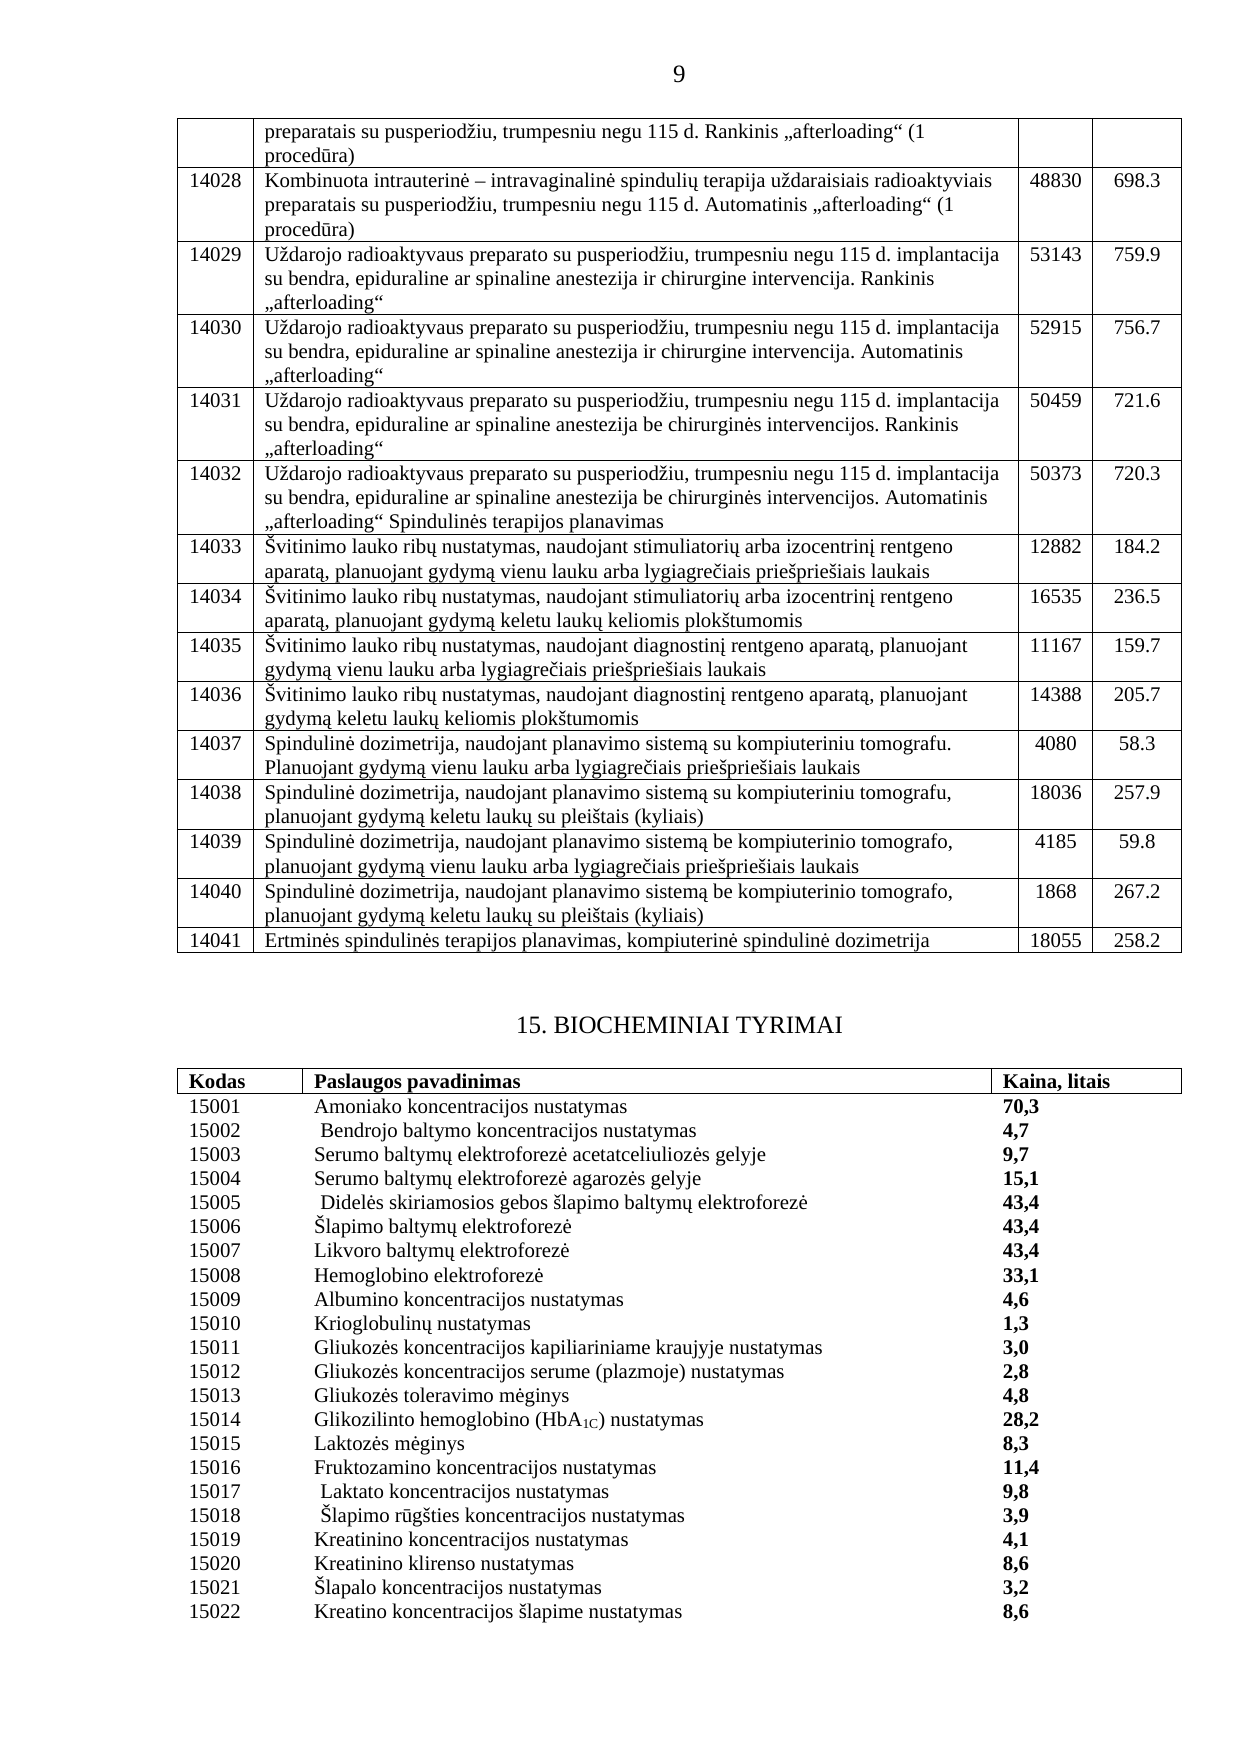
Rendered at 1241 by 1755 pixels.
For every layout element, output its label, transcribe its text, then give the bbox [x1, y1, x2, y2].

table_header Paslaugos pavadinimas [303, 1069, 991, 1093]
table_cell preparatais su pusperiodžiu, trumpesniu negu 115 d. Rankinis „afterloading“ (1 procedūra) [254, 119, 1018, 167]
table_cell 4,8 [991, 1383, 1181, 1407]
table_cell 8,6 [991, 1599, 1181, 1623]
table_cell 70,3 [991, 1094, 1181, 1118]
table_cell 4,7 [991, 1118, 1181, 1142]
table_cell 15,1 [991, 1166, 1181, 1190]
text 15. BIOCHEMINIAI TYRIMAI [177, 1010, 1181, 1039]
table_cell Šlapimo baltymų elektroforezė [303, 1214, 991, 1238]
table_cell 15020 [177, 1551, 303, 1575]
table_cell 14039 [178, 830, 253, 878]
table_cell 756.7 [1093, 315, 1181, 387]
table_cell [178, 119, 253, 167]
table_cell 15007 [177, 1239, 303, 1262]
table_cell 14029 [178, 242, 253, 314]
table_cell 15004 [177, 1166, 303, 1190]
table_cell 1,3 [991, 1311, 1181, 1335]
table_cell Kombinuota intrauterinė – intravaginalinė spindulių terapija uždaraisiais radioaktyviais preparatais su pusperiodžiu, trumpesniu negu 115 d. Automatinis „afterloading“ (1 procedūra) [254, 168, 1018, 241]
table_cell Laktato koncentracijos nustatymas [303, 1479, 991, 1503]
table_cell 4185 [1019, 830, 1092, 878]
table_cell Spindulinė dozimetrija, naudojant planavimo sistemą su kompiuteriniu tomografu. Planuojant gydymą vienu lauku arba lygiagrečiais priešpriešiais laukais [254, 731, 1018, 779]
table_cell 720.3 [1093, 461, 1181, 533]
table_cell 15001 [177, 1094, 303, 1118]
table_cell 15009 [177, 1287, 303, 1311]
table_cell Fruktozamino koncentracijos nustatymas [303, 1455, 991, 1479]
table_cell 52915 [1019, 315, 1092, 387]
table_cell Spindulinė dozimetrija, naudojant planavimo sistemą be kompiuterinio tomografo, planuojant gydymą keletu laukų su pleištais (kyliais) [254, 879, 1018, 927]
table_cell Švitinimo lauko ribų nustatymas, naudojant stimuliatorių arba izocentrinį rentgeno aparatą, planuojant gydymą vienu lauku arba lygiagrečiais priešpriešiais laukais [254, 535, 1018, 583]
table_cell 14031 [178, 388, 253, 460]
table_cell Kreatino koncentracijos šlapime nustatymas [303, 1599, 991, 1623]
table_cell 11167 [1019, 633, 1092, 681]
table_cell 205.7 [1093, 682, 1181, 730]
table_cell 9,8 [991, 1479, 1181, 1503]
table_cell 15015 [177, 1431, 303, 1455]
table_cell Glikozilinto hemoglobino (HbA1C) nustatymas [303, 1407, 991, 1431]
table_cell 15012 [177, 1359, 303, 1383]
table_cell Gliukozės koncentracijos kapiliariniame kraujyje nustatymas [303, 1335, 991, 1359]
table_cell 3,0 [991, 1335, 1181, 1359]
table_cell 43,4 [991, 1214, 1181, 1238]
table_cell 257.9 [1093, 780, 1181, 828]
table_cell 58.3 [1093, 731, 1181, 779]
table_cell 50373 [1019, 461, 1092, 533]
table_cell 43,4 [991, 1239, 1181, 1262]
table_cell Šlapimo rūgšties koncentracijos nustatymas [303, 1503, 991, 1527]
table_cell Spindulinė dozimetrija, naudojant planavimo sistemą be kompiuterinio tomografo, planuojant gydymą vienu lauku arba lygiagrečiais priešpriešiais laukais [254, 830, 1018, 878]
table_cell [1093, 119, 1181, 167]
table_cell Uždarojo radioaktyvaus preparato su pusperiodžiu, trumpesniu negu 115 d. implantacija su bendra, epiduraline ar spinaline anestezija be chirurginės intervencijos. Automatinis „afterloading“ Spindulinės terapijos planavimas [254, 461, 1018, 533]
table_cell 53143 [1019, 242, 1092, 314]
table_cell 1868 [1019, 879, 1092, 927]
table_cell Gliukozės toleravimo mėginys [303, 1383, 991, 1407]
table_cell 4,1 [991, 1527, 1181, 1551]
table_cell 15018 [177, 1503, 303, 1527]
table_cell 267.2 [1093, 879, 1181, 927]
table_cell 15021 [177, 1575, 303, 1599]
table_header Kodas [178, 1069, 302, 1093]
table_cell 33,1 [991, 1263, 1181, 1287]
table_cell 2,8 [991, 1359, 1181, 1383]
table_cell 15008 [177, 1263, 303, 1287]
table_cell 14028 [178, 168, 253, 241]
table_cell 258.2 [1093, 928, 1181, 952]
table_cell 14040 [178, 879, 253, 927]
table_cell 3,9 [991, 1503, 1181, 1527]
table_cell 14037 [178, 731, 253, 779]
table_cell Uždarojo radioaktyvaus preparato su pusperiodžiu, trumpesniu negu 115 d. implantacija su bendra, epiduraline ar spinaline anestezija ir chirurgine intervencija. Rankinis „afterloading“ [254, 242, 1018, 314]
table_cell Likvoro baltymų elektroforezė [303, 1239, 991, 1262]
table_cell 9,7 [991, 1142, 1181, 1166]
table_cell 14388 [1019, 682, 1092, 730]
table_cell Šlapalo koncentracijos nustatymas [303, 1575, 991, 1599]
table_cell 15005 [177, 1190, 303, 1214]
table_cell 43,4 [991, 1190, 1181, 1214]
table_cell Albumino koncentracijos nustatymas [303, 1287, 991, 1311]
table_cell 14030 [178, 315, 253, 387]
table_cell [1019, 119, 1092, 167]
table_cell 15002 [177, 1118, 303, 1142]
table_cell Bendrojo baltymo koncentracijos nustatymas [303, 1118, 991, 1142]
table_cell 721.6 [1093, 388, 1181, 460]
table_cell 14033 [178, 535, 253, 583]
table_cell Gliukozės koncentracijos serume (plazmoje) nustatymas [303, 1359, 991, 1383]
table_cell 15010 [177, 1311, 303, 1335]
table_header Kaina, litais [992, 1069, 1181, 1093]
table_cell Laktozės mėginys [303, 1431, 991, 1455]
table_cell Uždarojo radioaktyvaus preparato su pusperiodžiu, trumpesniu negu 115 d. implantacija su bendra, epiduraline ar spinaline anestezija ir chirurgine intervencija. Automatinis „afterloading“ [254, 315, 1018, 387]
table_cell 59.8 [1093, 830, 1181, 878]
table_cell 50459 [1019, 388, 1092, 460]
table_cell 698.3 [1093, 168, 1181, 241]
table_cell 14035 [178, 633, 253, 681]
table_cell 4,6 [991, 1287, 1181, 1311]
table_cell Švitinimo lauko ribų nustatymas, naudojant stimuliatorių arba izocentrinį rentgeno aparatą, planuojant gydymą keletu laukų keliomis plokštumomis [254, 584, 1018, 632]
table_cell 14041 [178, 928, 253, 952]
table_cell 15014 [177, 1407, 303, 1431]
table_cell 15006 [177, 1214, 303, 1238]
table_cell 14036 [178, 682, 253, 730]
table_cell 236.5 [1093, 584, 1181, 632]
table_cell 14038 [178, 780, 253, 828]
table_cell Didelės skiriamosios gebos šlapimo baltymų elektroforezė [303, 1190, 991, 1214]
table_cell 15011 [177, 1335, 303, 1359]
table_cell 15013 [177, 1383, 303, 1407]
table_cell Hemoglobino elektroforezė [303, 1263, 991, 1287]
table_cell Krioglobulinų nustatymas [303, 1311, 991, 1335]
table_cell 15019 [177, 1527, 303, 1551]
table_cell 159.7 [1093, 633, 1181, 681]
table_cell Ertminės spindulinės terapijos planavimas, kompiuterinė spindulinė dozimetrija [254, 928, 1018, 952]
table_cell 12882 [1019, 535, 1092, 583]
table_cell 11,4 [991, 1455, 1181, 1479]
table_cell 15017 [177, 1479, 303, 1503]
table_cell 28,2 [991, 1407, 1181, 1431]
table_cell Spindulinė dozimetrija, naudojant planavimo sistemą su kompiuteriniu tomografu, planuojant gydymą keletu laukų su pleištais (kyliais) [254, 780, 1018, 828]
table_cell 4080 [1019, 731, 1092, 779]
table_cell 3,2 [991, 1575, 1181, 1599]
table_cell Kreatinino koncentracijos nustatymas [303, 1527, 991, 1551]
table_cell 18036 [1019, 780, 1092, 828]
table_cell Uždarojo radioaktyvaus preparato su pusperiodžiu, trumpesniu negu 115 d. implantacija su bendra, epiduraline ar spinaline anestezija be chirurginės intervencijos. Rankinis „afterloading“ [254, 388, 1018, 460]
table_cell 18055 [1019, 928, 1092, 952]
table_cell 8,6 [991, 1551, 1181, 1575]
table_cell 184.2 [1093, 535, 1181, 583]
table_cell Serumo baltymų elektroforezė acetatceliuliozės gelyje [303, 1142, 991, 1166]
table_cell 15016 [177, 1455, 303, 1479]
table_cell 48830 [1019, 168, 1092, 241]
table_cell 759.9 [1093, 242, 1181, 314]
table_cell Amoniako koncentracijos nustatymas [303, 1094, 991, 1118]
table_cell Serumo baltymų elektroforezė agarozės gelyje [303, 1166, 991, 1190]
table_cell 14034 [178, 584, 253, 632]
table_cell Švitinimo lauko ribų nustatymas, naudojant diagnostinį rentgeno aparatą, planuojant gydymą keletu laukų keliomis plokštumomis [254, 682, 1018, 730]
table_cell 15003 [177, 1142, 303, 1166]
table_cell 14032 [178, 461, 253, 533]
table_cell 8,3 [991, 1431, 1181, 1455]
table_cell Kreatinino klirenso nustatymas [303, 1551, 991, 1575]
table_cell 16535 [1019, 584, 1092, 632]
table_cell Švitinimo lauko ribų nustatymas, naudojant diagnostinį rentgeno aparatą, planuojant gydymą vienu lauku arba lygiagrečiais priešpriešiais laukais [254, 633, 1018, 681]
table_cell 15022 [177, 1599, 303, 1623]
